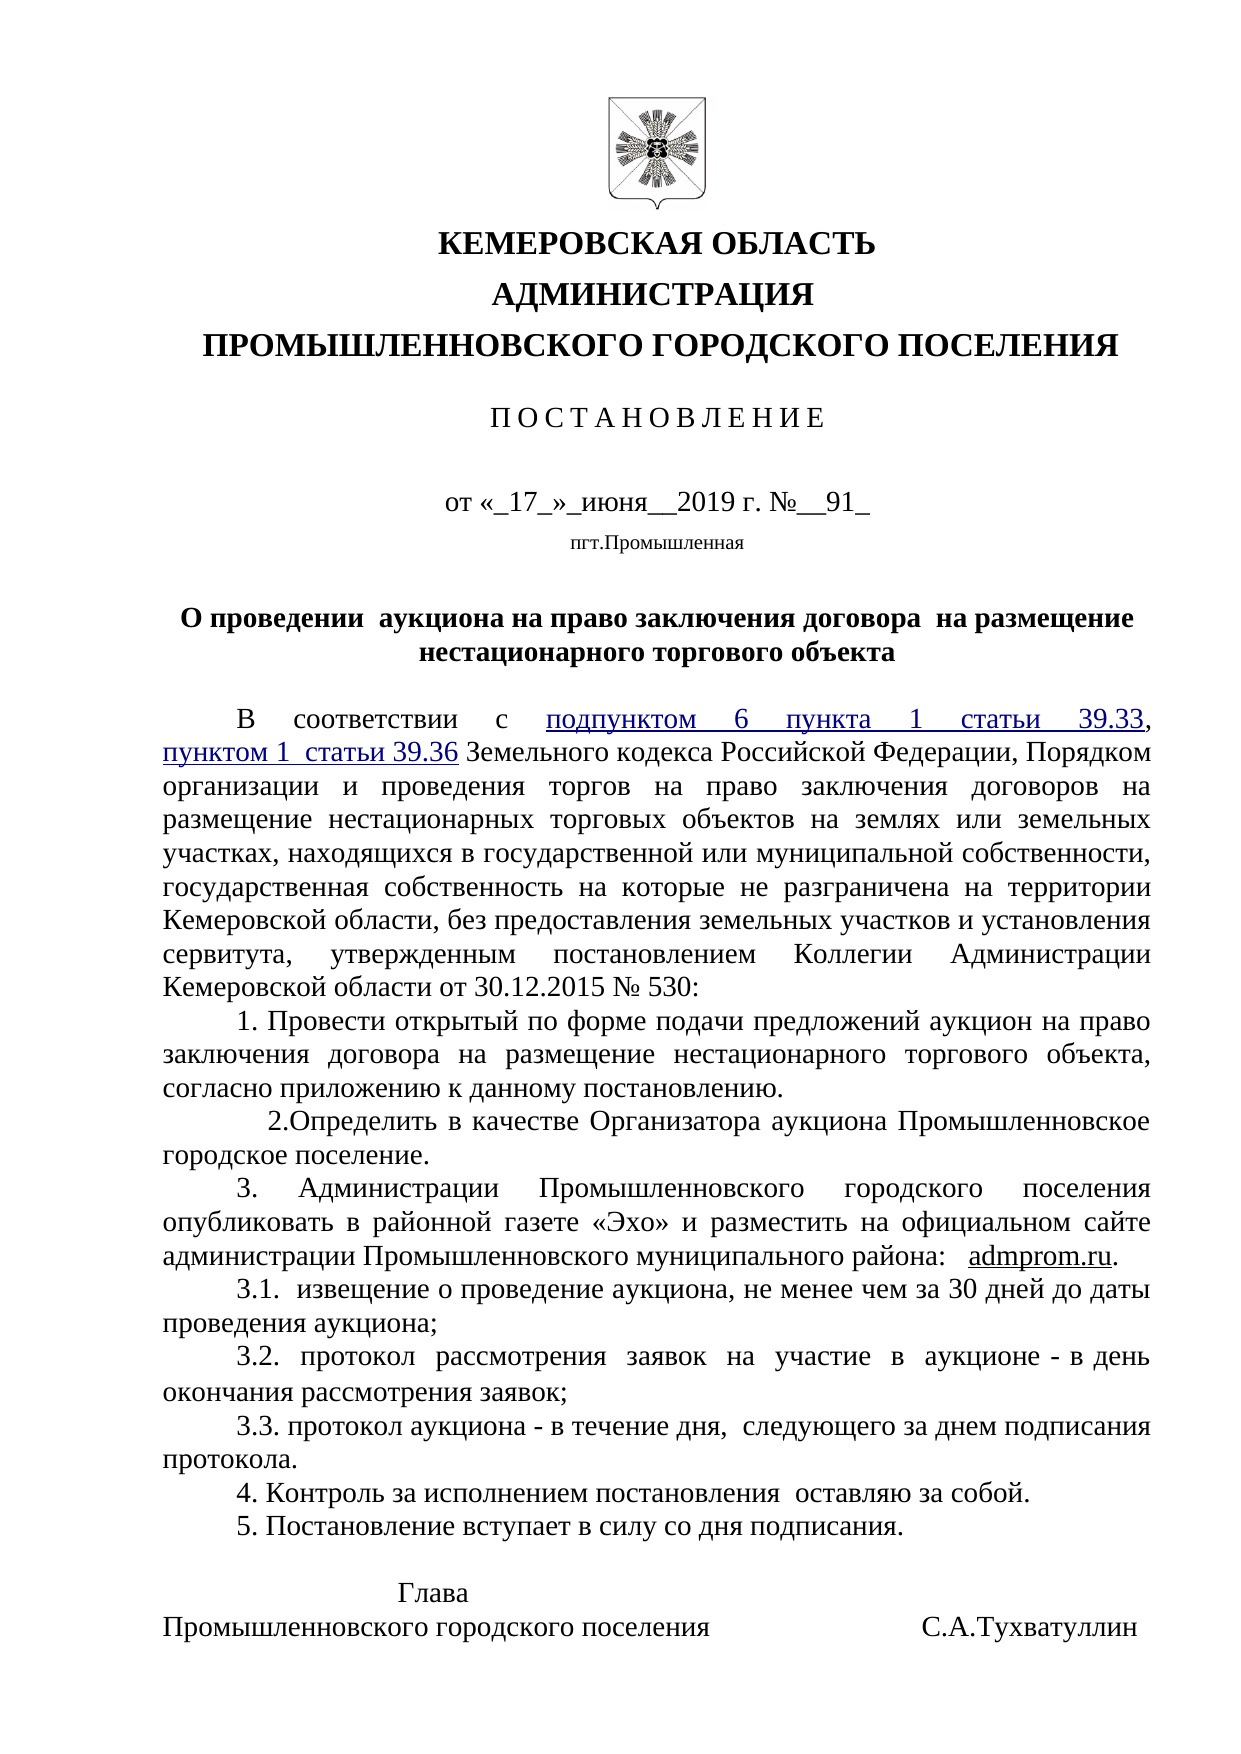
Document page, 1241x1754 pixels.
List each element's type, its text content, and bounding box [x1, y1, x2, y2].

text 5. Постановление вступает в силу со дня подписания. [162, 1508, 1152, 1542]
text 3.2. протокол рассмотрения заявок на участие в аукционе - в день окончания рассмотрения заявок; [162, 1338, 1152, 1408]
text 4. Контроль за исполнением постановления оставляю за собой. [162, 1475, 1152, 1508]
text 3.3. протокол аукциона - в течение дня, следующего за днем подписания протокола. [162, 1408, 1152, 1475]
text от «_17_»_июня__2019 г. №__91_ [162, 484, 1152, 518]
text пгт.Промышленная [162, 530, 1152, 554]
text 2.Определить в качестве Организатора аукциона Промышленновское городское поселение. [162, 1103, 1152, 1171]
subtitle 1. Провести открытый по форме подачи предложений аукцион на право заключения договора на размещение нестационарного торгового объекта, согласно приложению к данному постановлению. [162, 1003, 1152, 1103]
text Промышленновского городского поселения С.А.Тухватуллин [162, 1609, 1152, 1643]
subtitle АДМИНИСТРАЦИЯ [162, 274, 1152, 312]
text О проведении аукциона на право заключения договора на размещение нестационарного торгового объекта [162, 600, 1152, 667]
text Глава [236, 1576, 1152, 1609]
text В соответствии с подпунктом 6 пункта 1 статьи 39.33, пунктом 1 статьи 39.36 Земельного кодекса Российской Федерации, Порядком организации и проведения торгов на право заключения договоров на размещение нестационарных торговых объектов на землях или земельных участках, находящихся в государственной или муниципальной собственности, государственная собственность на которые не разграничена на территории Кемеровской области, без предоставления земельных участков и установления сервитута, утвержденным постановлением Коллегии Администрации Кемеровской области от 30.12.2015 № 530: [162, 701, 1152, 1003]
text 3.1. извещение о проведение аукциона, не менее чем за 30 дней до даты проведения аукциона; [162, 1271, 1152, 1338]
subtitle ПРОМЫШЛЕННОВСКОГО ГОРОДСКОГО ПОСЕЛЕНИЯ [144, 325, 1178, 363]
subtitle ПОСТАНОВЛЕНИЕ [162, 401, 1152, 434]
subtitle КЕМЕРОВСКАЯ ОБЛАСТЬ [162, 223, 1152, 261]
text 3. Администрации Промышленновского городского поселения опубликовать в районной газете «Эхо» и разместить на официальном сайте администрации Промышленновского муниципального района: admprom.ru. [162, 1171, 1152, 1271]
